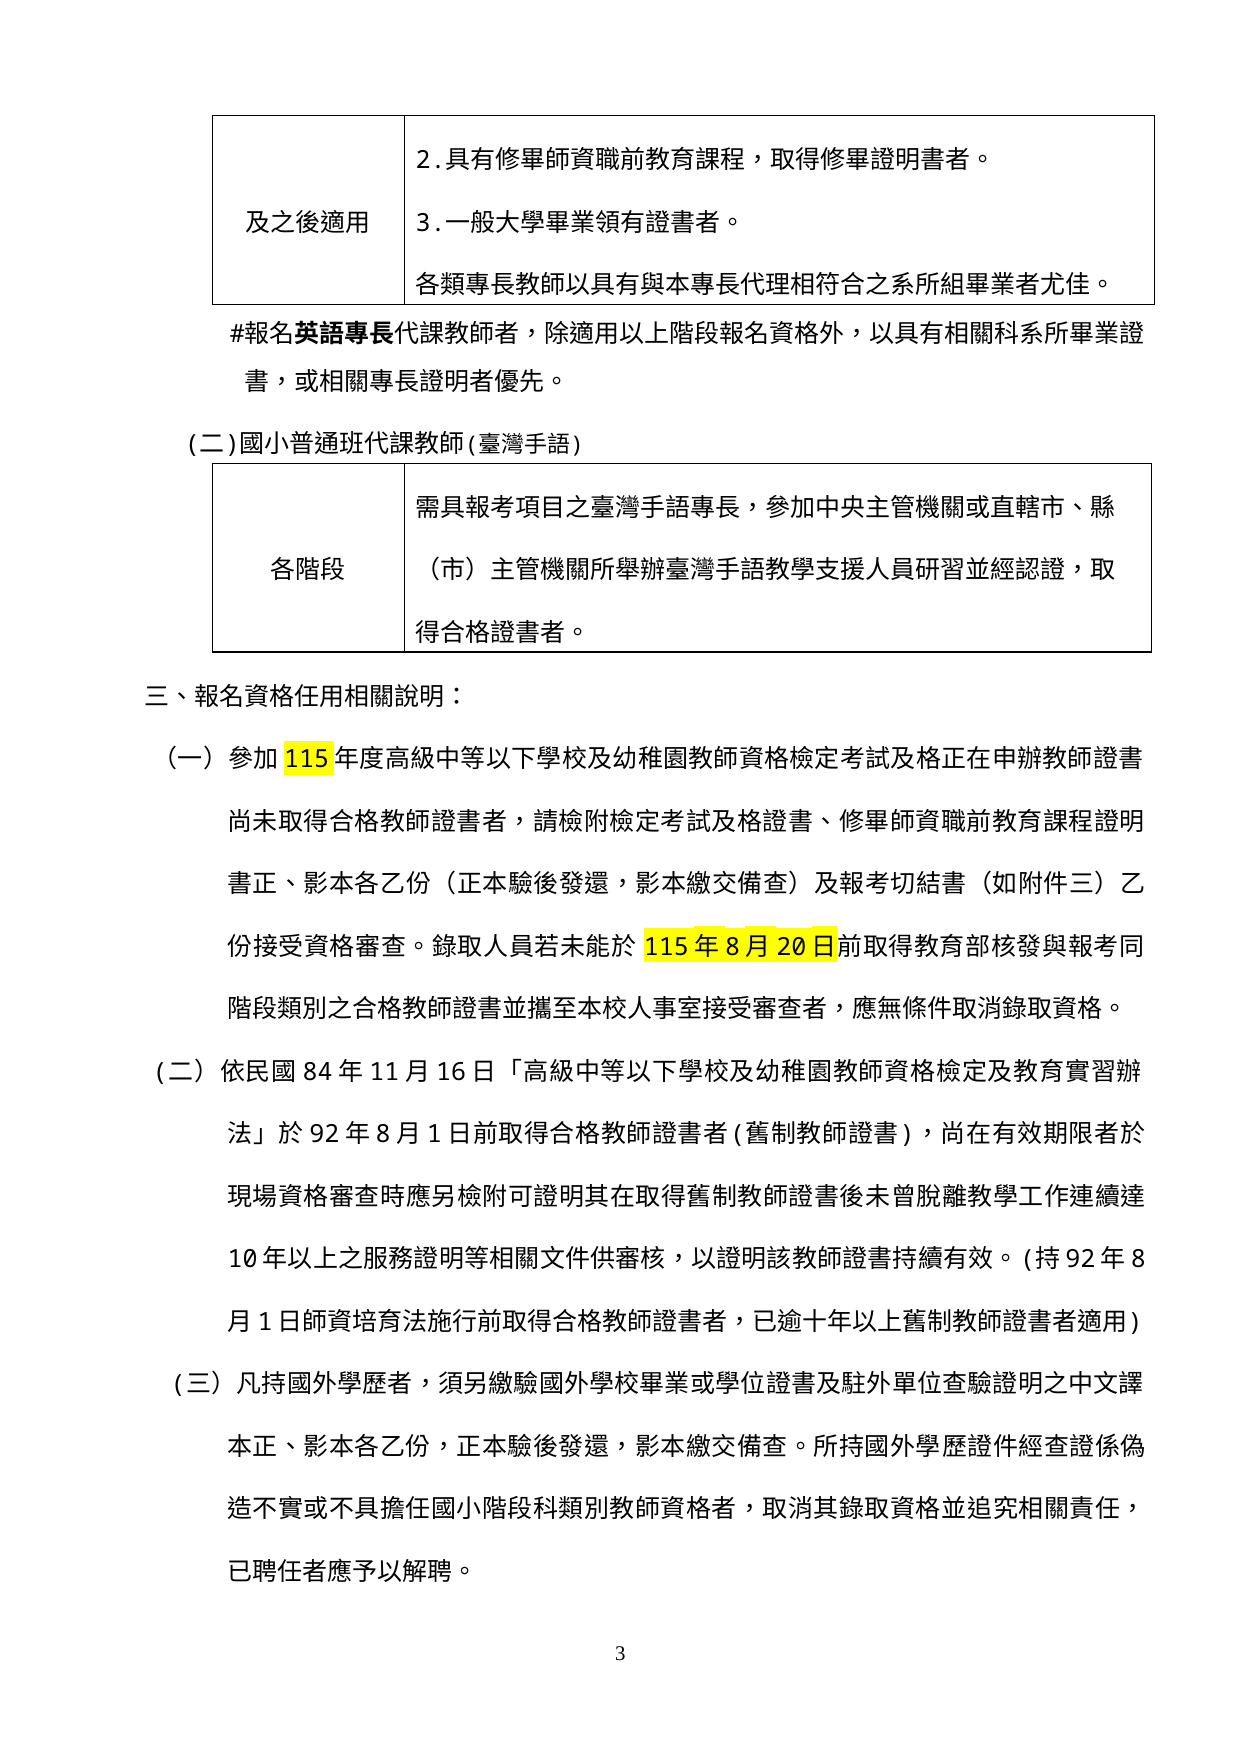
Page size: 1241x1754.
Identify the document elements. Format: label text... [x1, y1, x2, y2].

text (二)國小普通班代課教師(臺灣手語) [94, 400, 1146, 463]
text （一）參加115年度高級中等以下學校及幼稚園教師資格檢定考試及格正在申辦教師證書尚未取得合格教師證書者，請檢附檢定考試及格證書、修畢師資職前教育課程證明書正、影本各乙份（正本驗後發還，影本繳交備查）及報考切結書（如附件三）乙份接受資格審查。錄取人員若未能於115年8月20日前取得教育部核發與報考同階段類別之合格教師證書並攜至本校人事室接受審查者，應無條件取消錄取資格。 [152, 715, 1146, 1027]
text #報名英語專長代課教師者，除適用以上階段報名資格外，以具有相關科系所畢業證 書，或相關專長證明者優先。 [94, 304, 1146, 400]
text 三、報名資格任用相關說明： [144, 652, 1146, 715]
table_cell 及之後適用 [213, 116, 404, 303]
text (二）依民國84年11月16日「高級中等以下學校及幼稚園教師資格檢定及教育實習辦法」於92年8月1日前取得合格教師證書者(舊制教師證書)，尚在有效期限者於現場資格審查時應另檢附可證明其在取得舊制教師證書後未曾脫離教學工作連續達10年以上之服務證明等相關文件供審核，以證明該教師證書持續有效。(持92年8月1日師資培育法施行前取得合格教師證書者，已逾十年以上舊制教師證書者適用) [152, 1027, 1146, 1340]
table_header 需具報考項目之臺灣手語專長，參加中央主管機關或直轄市、縣（市）主管機關所舉辦臺灣手語教學支援人員研習並經認證，取得合格證書者。 [405, 464, 1151, 651]
table_cell 2.具有修畢師資職前教育課程，取得修畢證明書者。 3.一般大學畢業領有證書者。 各類專長教師以具有與本專長代理相符合之系所組畢業者尤佳。 [405, 116, 1154, 303]
text (三）凡持國外學歷者，須另繳驗國外學校畢業或學位證書及駐外單位查驗證明之中文譯本正、影本各乙份，正本驗後發還，影本繳交備查。所持國外學歷證件經查證係偽造不實或不具擔任國小階段科類別教師資格者，取消其錄取資格並追究相關責任，已聘任者應予以解聘。 [94, 1340, 1146, 1590]
table_header 各階段 [213, 464, 404, 651]
